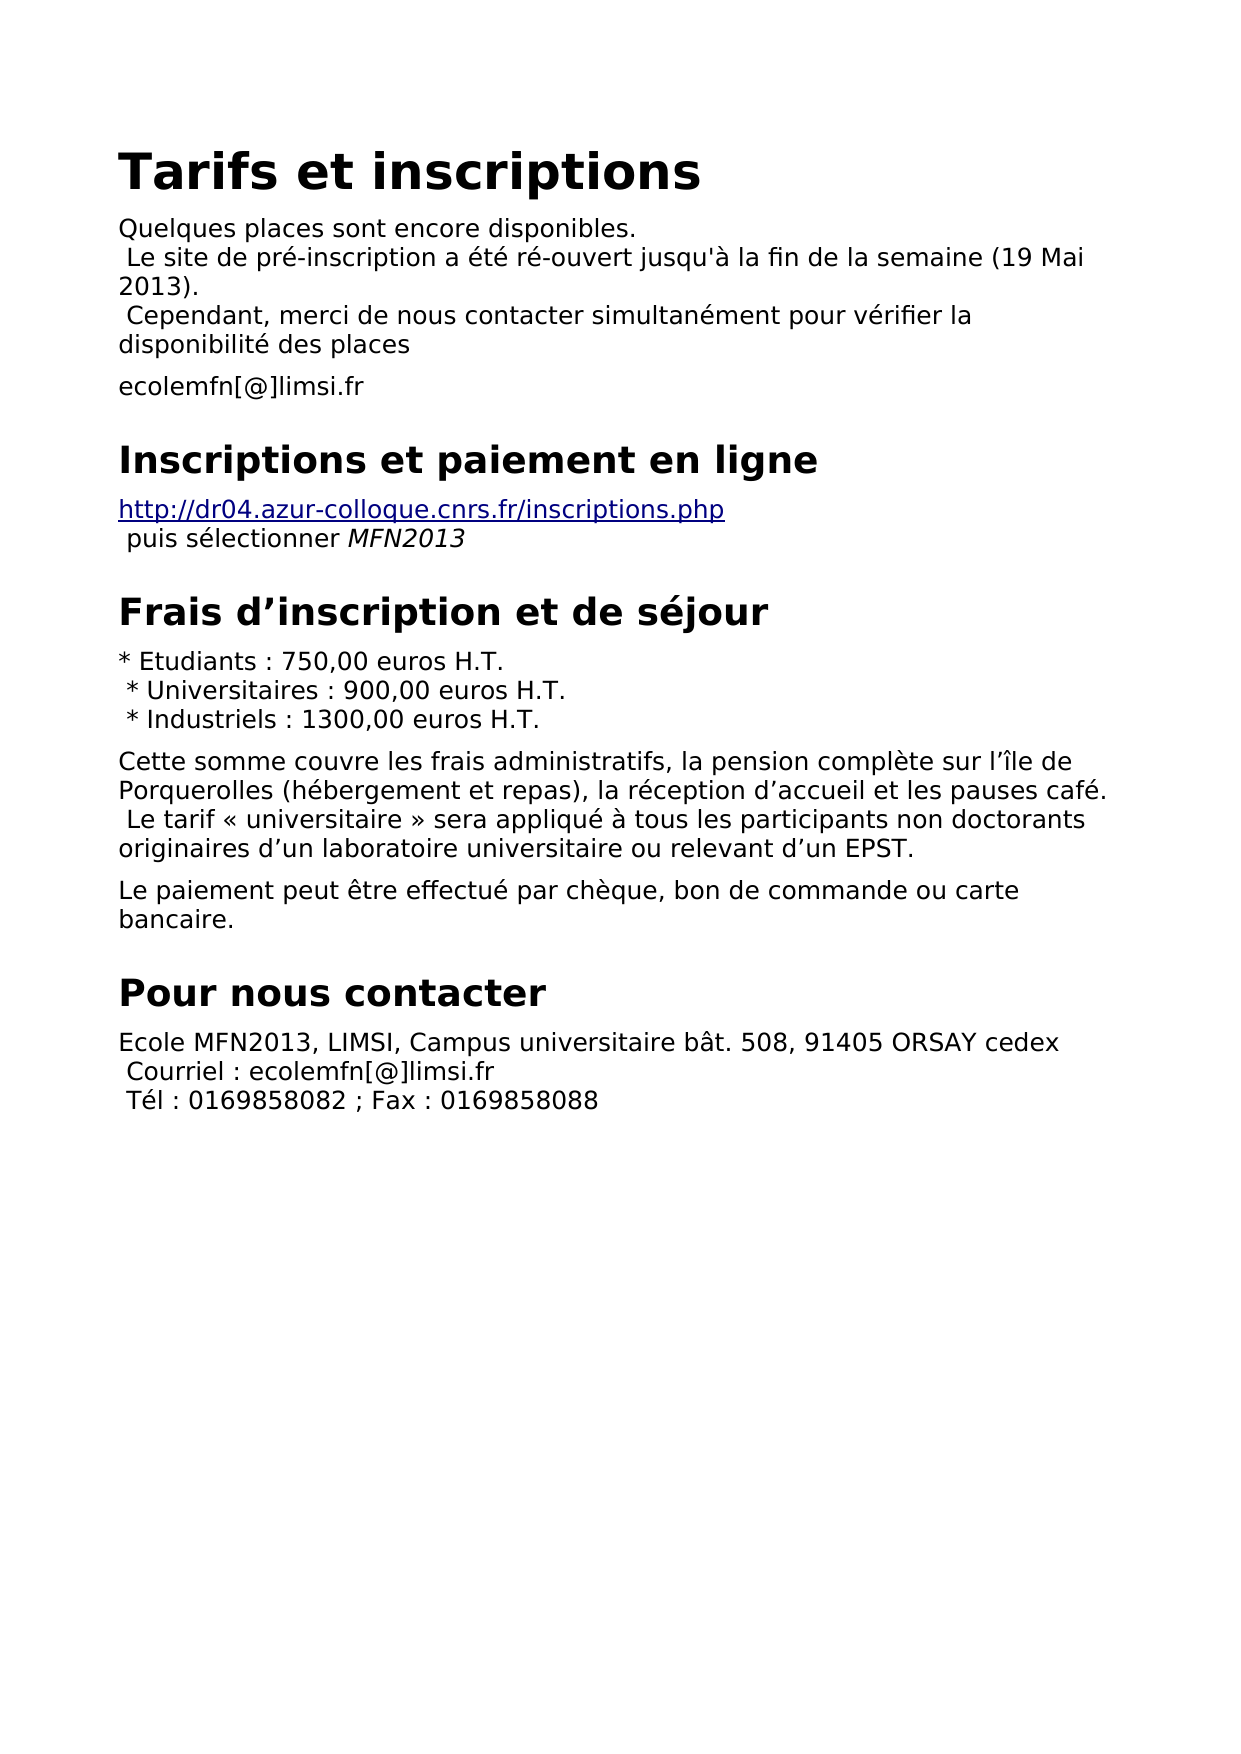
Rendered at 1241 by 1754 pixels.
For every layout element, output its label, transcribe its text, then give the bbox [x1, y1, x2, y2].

text * Etudiants : 750,00 euros H.T. * Universitaires : 900,00 euros H.T. * Industriels : 1300,00 euros H.T. [118, 647, 1122, 734]
subtitle Pour nous contacter [118, 972, 1122, 1016]
text Cette somme couvre les frais administratifs, la pension complète sur l’île de Porquerolles (hébergement et repas), la réception d’accueil et les pauses café. Le tarif « universitaire » sera appliqué à tous les participants non doctorants originaires d’un laboratoire universitaire ou relevant d’un EPST. [118, 747, 1122, 864]
text Ecole MFN2013, LIMSI, Campus universitaire bât. 508, 91405 ORSAY cedex Courriel : ecolemfn[@]limsi.fr Tél : 0169858082 ; Fax : 0169858088 [118, 1028, 1122, 1116]
text http://dr04.azur-colloque.cnrs.fr/inscriptions.php puis sélectionner MFN2013 [118, 495, 1122, 553]
subtitle Inscriptions et paiement en ligne [118, 439, 1122, 482]
subtitle Tarifs et inscriptions [118, 143, 1122, 201]
text Quelques places sont encore disponibles. Le site de pré-inscription a été ré-ouvert jusqu'à la fin de la semaine (19 Mai 2013). Cependant, merci de nous contacter simultanément pour vérifier la disponibilité des places [118, 214, 1122, 360]
text Le paiement peut être effectué par chèque, bon de commande ou carte bancaire. [118, 876, 1122, 934]
subtitle Frais d’inscription et de séjour [118, 591, 1122, 634]
text ecolemfn[@]limsi.fr [118, 372, 1122, 401]
